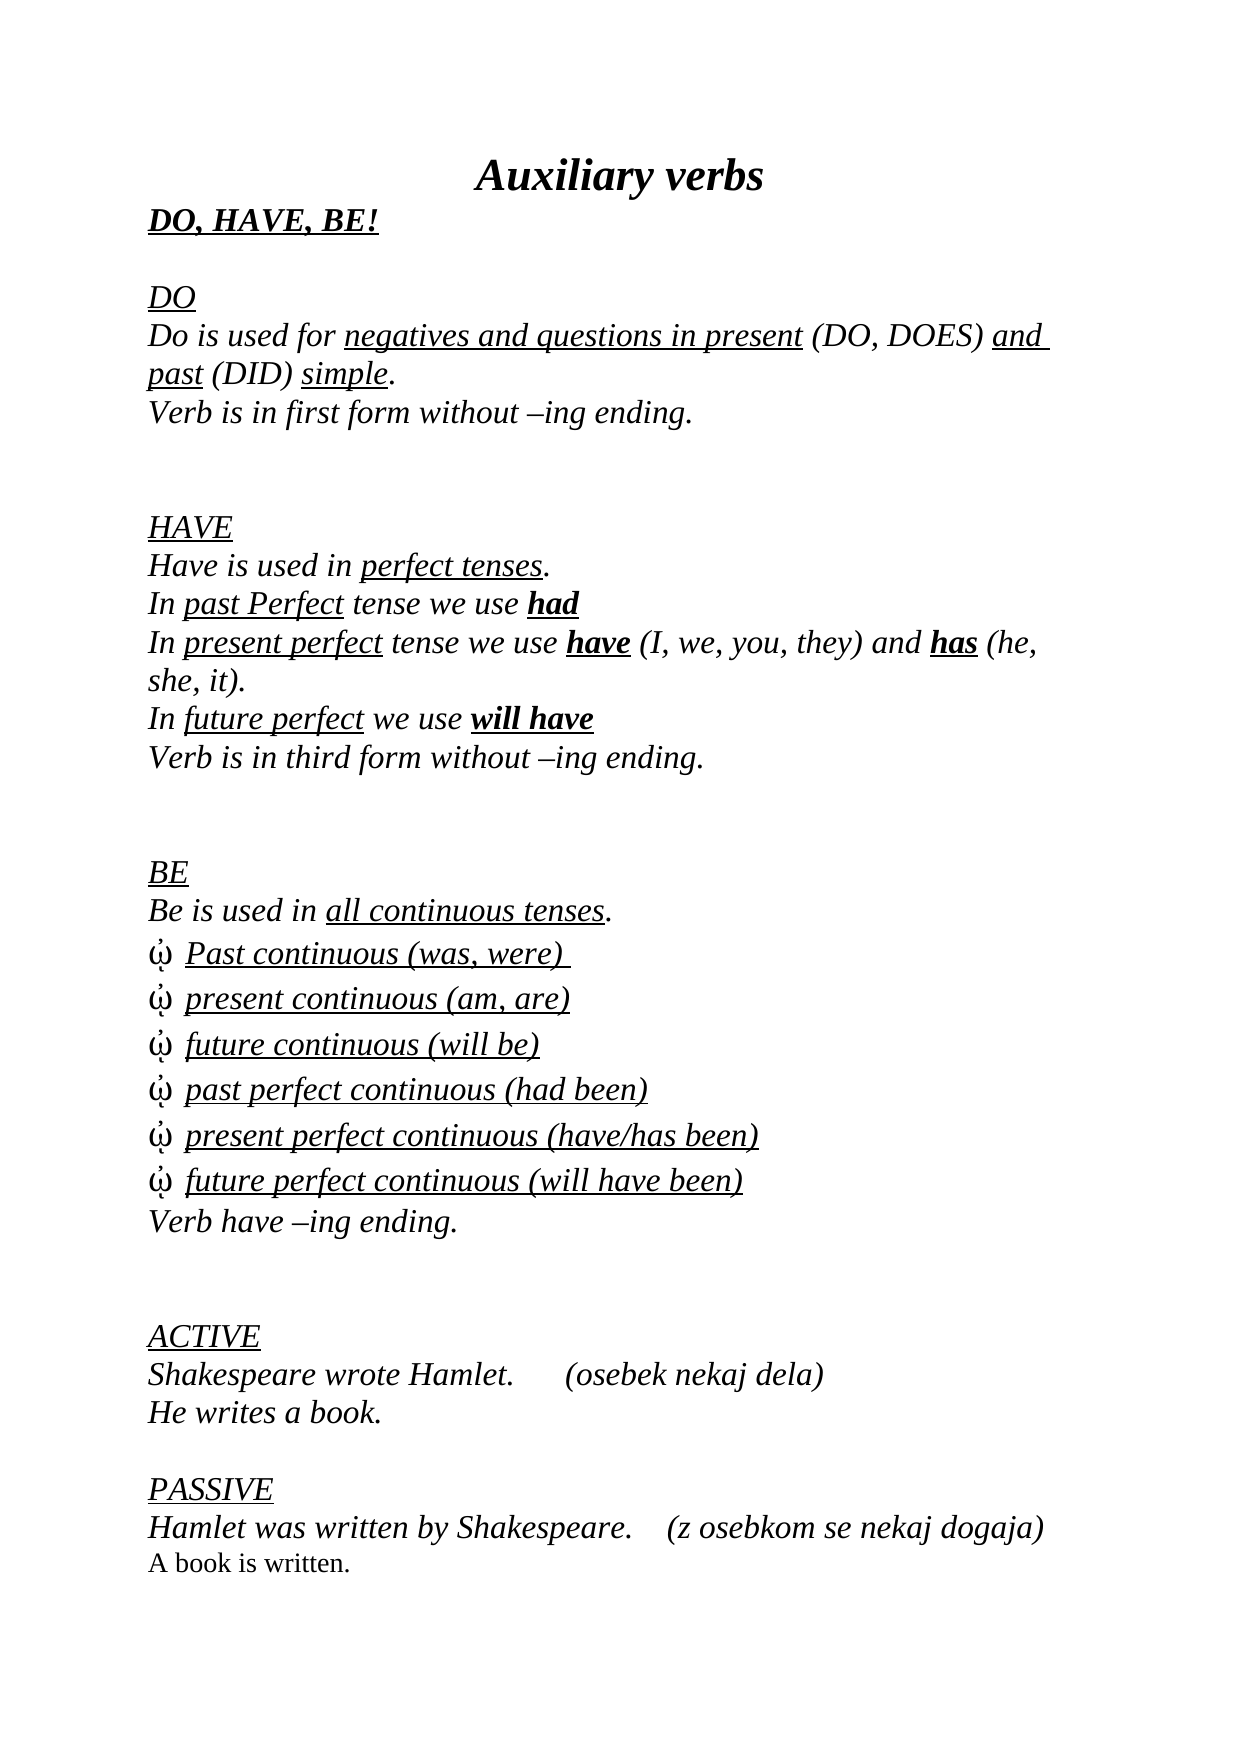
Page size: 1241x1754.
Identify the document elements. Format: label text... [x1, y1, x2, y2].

text Verb have –ing ending. [148, 1201, 1093, 1239]
list Past continuous (was, were) [148, 929, 1093, 974]
text In present perfect tense we use have (I, we, you, they) and has (he, she, it). [148, 622, 1093, 699]
text He writes a book. [148, 1393, 1093, 1431]
text Have is used in perfect tenses. [148, 545, 1093, 584]
text In future perfect we use will have [148, 699, 1093, 737]
text Hamlet was written by Shakespeare. (z osebkom se nekaj dogaja) [148, 1508, 1093, 1546]
text DO, HAVE, BE! [148, 200, 1093, 239]
list present perfect continuous (have/has been) [148, 1110, 1093, 1156]
text In past Perfect tense we use had [148, 584, 1093, 622]
text PASSIVE [148, 1469, 1093, 1508]
text Auxiliary verbs [148, 148, 1093, 200]
list past perfect continuous (had been) [148, 1065, 1093, 1110]
text Do is used for negatives and questions in present (DO, DOES) and past (DID) simple. [148, 315, 1093, 392]
text Shakespeare wrote Hamlet. (osebek nekaj dela) [148, 1354, 1093, 1393]
text Verb is in third form without –ing ending. [148, 737, 1093, 775]
text BE [148, 852, 1093, 890]
text DO [148, 277, 1093, 315]
text ACTIVE [148, 1316, 1093, 1354]
text HAVE [148, 507, 1093, 545]
list present continuous (am, are) [148, 974, 1093, 1019]
text Verb is in first form without –ing ending. [148, 392, 1093, 430]
text Be is used in all continuous tenses. [148, 890, 1093, 929]
list future perfect continuous (will have been) [148, 1156, 1093, 1201]
text A book is written. [148, 1546, 1093, 1578]
list future continuous (will be) [148, 1019, 1093, 1065]
